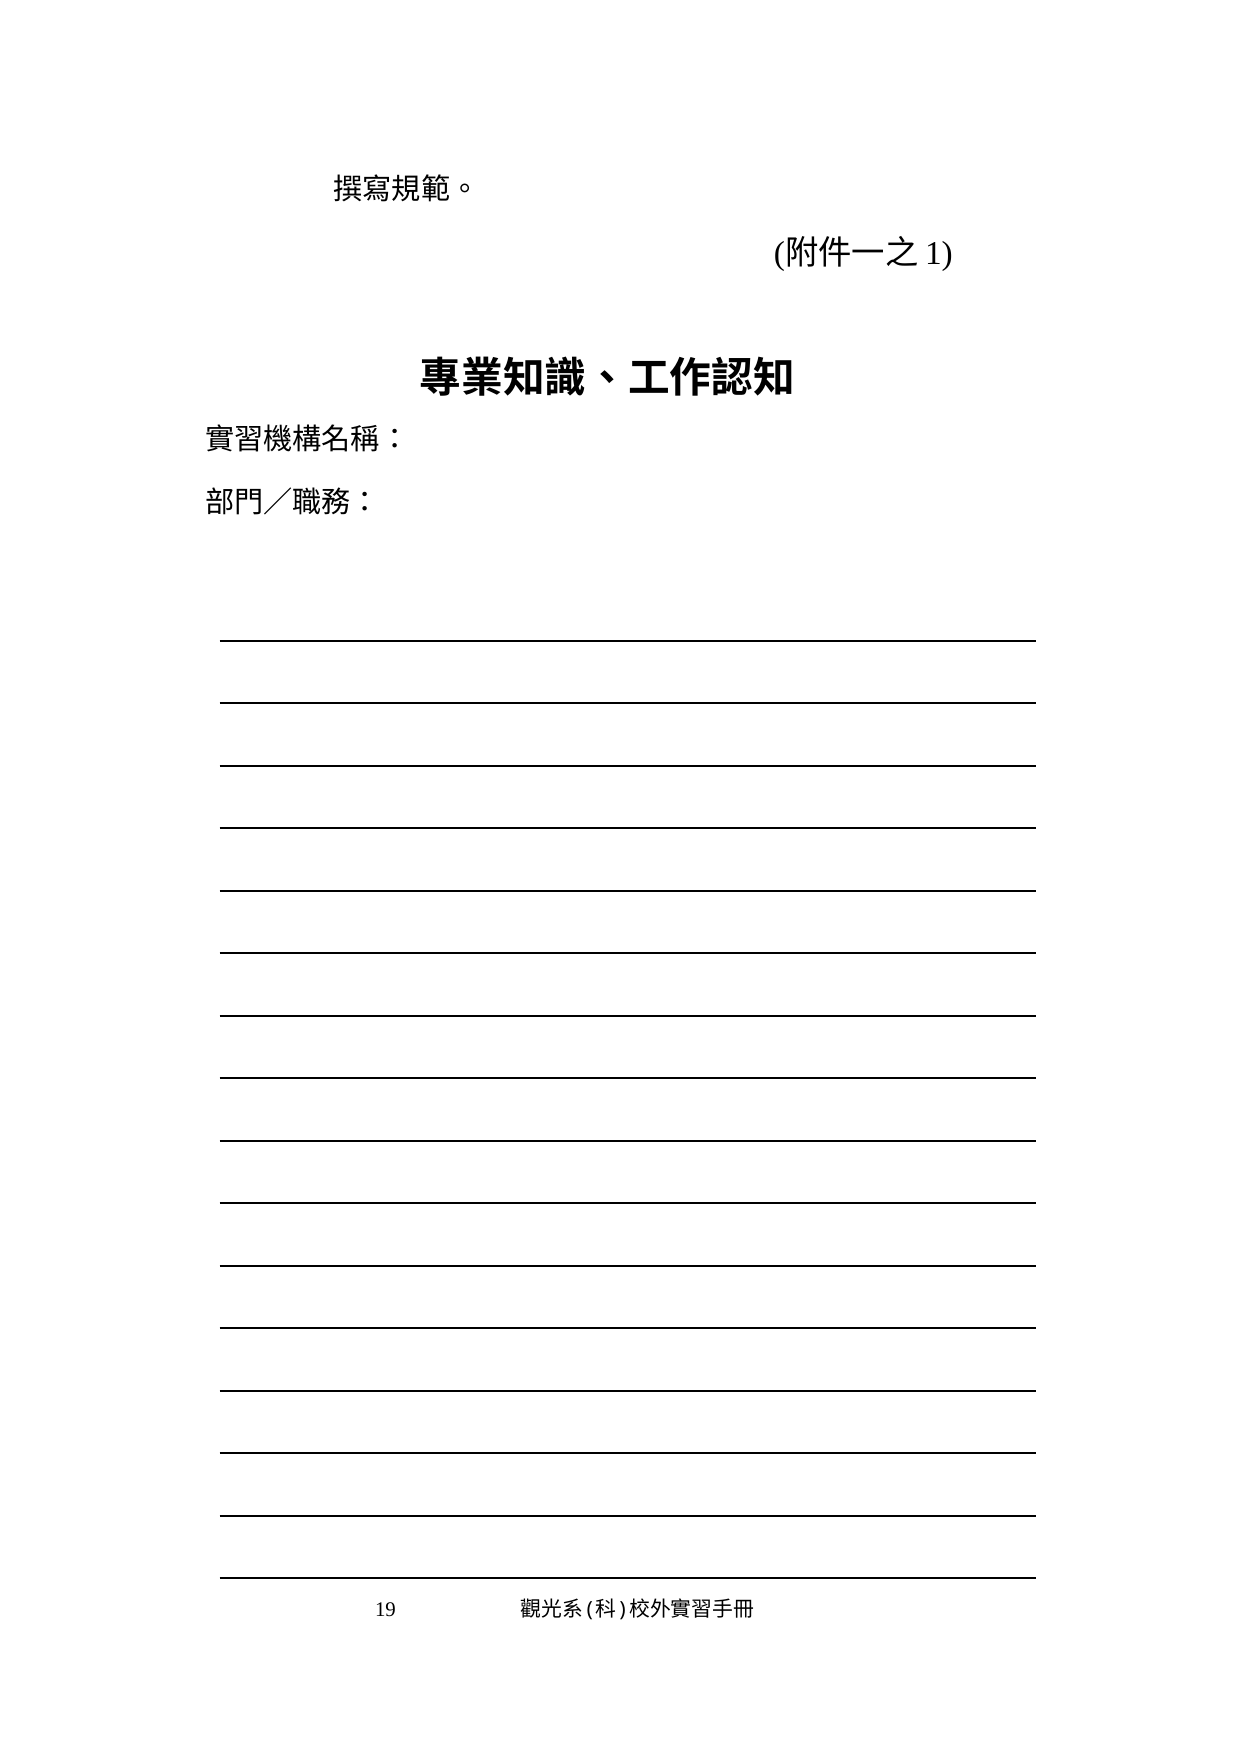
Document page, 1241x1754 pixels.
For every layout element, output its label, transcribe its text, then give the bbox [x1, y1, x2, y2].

table_header 專業知識、工作認知 實習機構名稱： 部門／職務： [187, 333, 1058, 1020]
text (附件一之1) [237, 208, 1078, 270]
table_cell [187, 1020, 1058, 1583]
text 撰寫規範。 [319, 145, 1078, 208]
